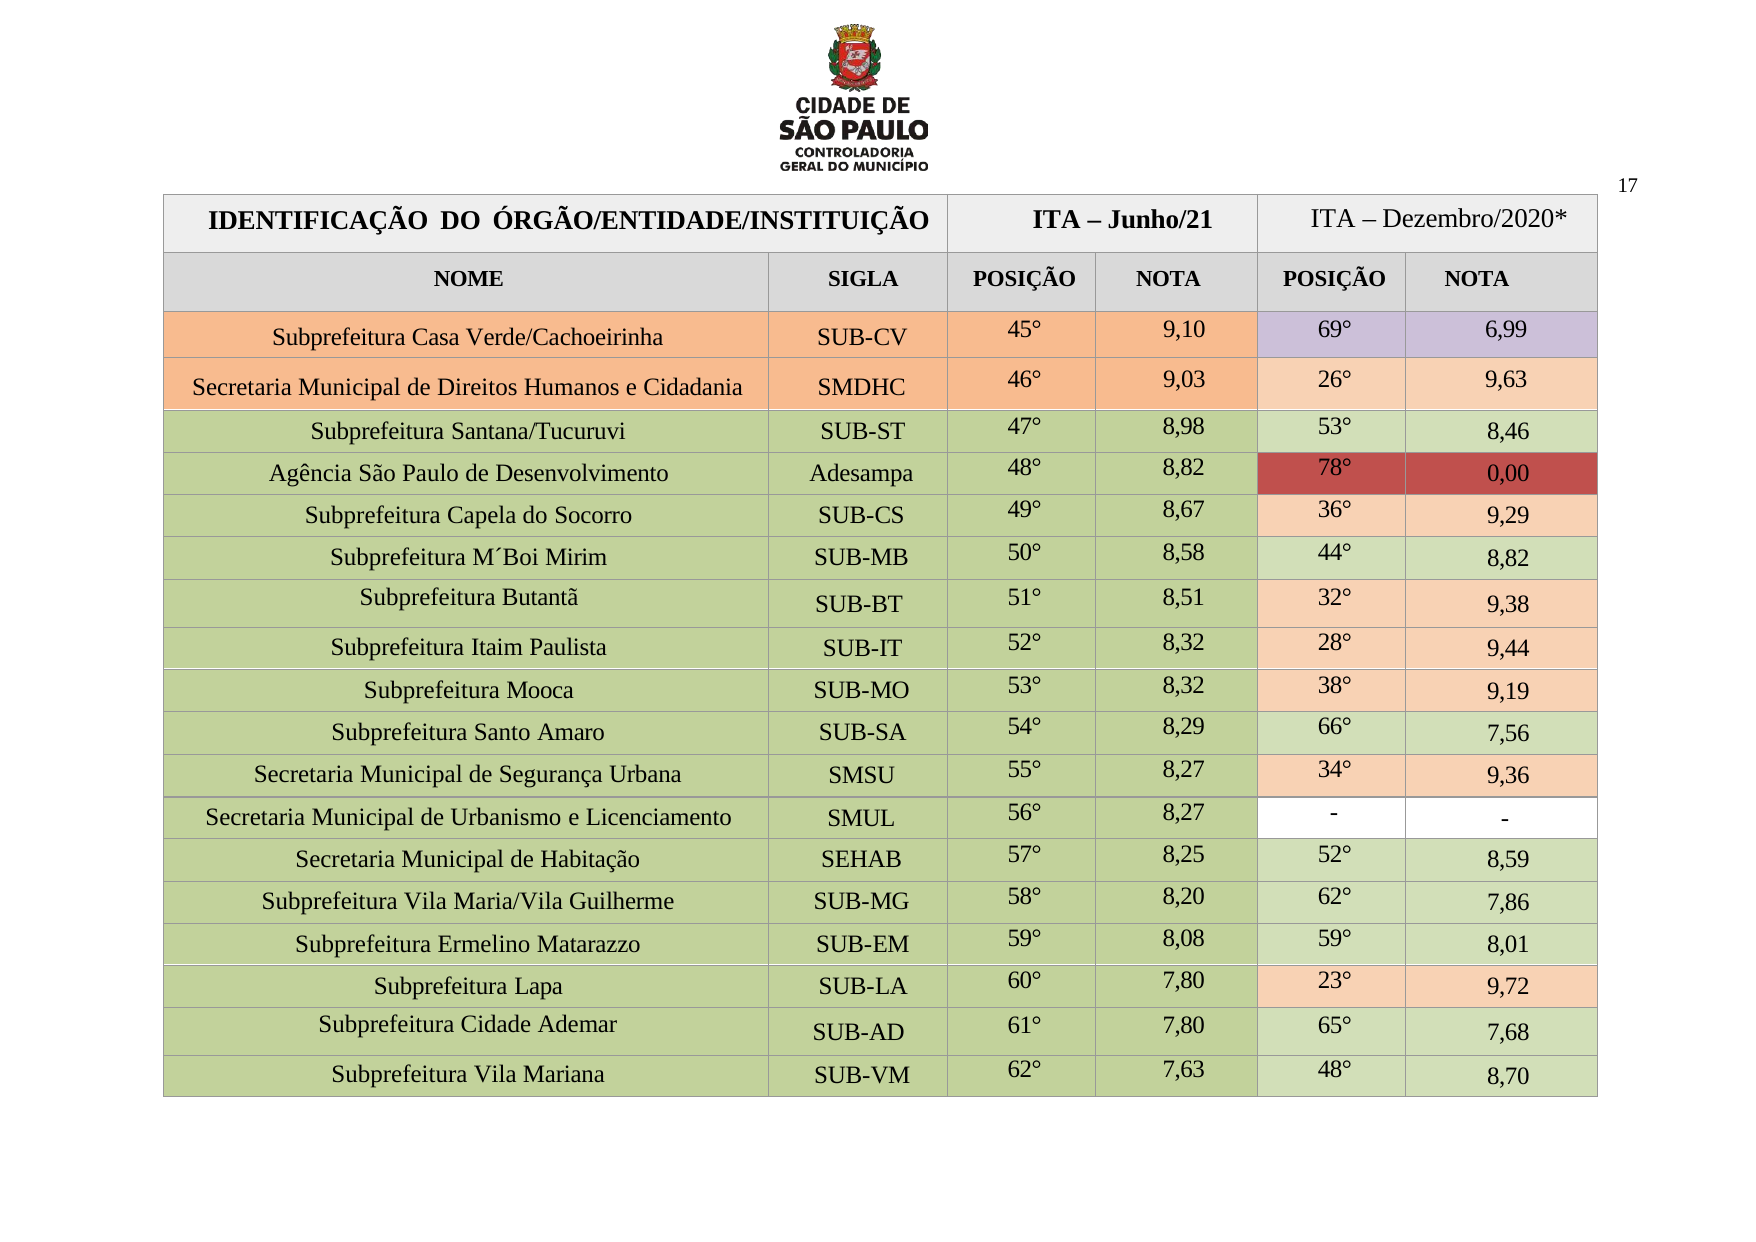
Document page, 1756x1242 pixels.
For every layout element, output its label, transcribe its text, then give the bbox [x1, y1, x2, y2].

table_cell 8,82 [1096, 453, 1257, 494]
table_cell POSIÇÃO [1258, 253, 1405, 311]
table_cell Adesampa [769, 453, 947, 494]
table_cell SUB-MB [769, 537, 947, 579]
table_cell 8,27 [1096, 755, 1257, 796]
table_cell 8,51 [1096, 580, 1257, 627]
table_cell 9,44 [1406, 628, 1597, 668]
table_cell Secretaria Municipal de Habitação [164, 839, 768, 881]
table_cell 7,80 [1096, 966, 1257, 1007]
table_cell 60° [948, 966, 1095, 1007]
table_cell 62° [1258, 882, 1405, 923]
table_cell Subprefeitura Mooca [164, 670, 768, 711]
table_header IDENTIFICAÇÃO DO ÓRGÃO/ENTIDADE/INSTITUIÇÃO [164, 195, 947, 252]
table_cell SEHAB [769, 839, 947, 881]
table_cell 55° [948, 755, 1095, 796]
table_cell Subprefeitura Ermelino Matarazzo [164, 924, 768, 964]
table_cell Subprefeitura Vila Maria/Vila Guilherme [164, 882, 768, 923]
table_cell 53° [948, 670, 1095, 711]
table_cell 9,10 [1096, 312, 1257, 357]
table_cell Subprefeitura Itaim Paulista [164, 628, 768, 668]
table_cell SUB-CV [769, 312, 947, 357]
table_cell 53° [1258, 411, 1405, 452]
table_cell 48° [948, 453, 1095, 494]
table_cell 6,99 [1406, 312, 1597, 357]
table_cell SMUL [769, 798, 947, 838]
table_cell Secretaria Municipal de Segurança Urbana [164, 755, 768, 796]
table_cell SUB-IT [769, 628, 947, 668]
table_cell 56° [948, 798, 1095, 838]
table_cell 8,70 [1406, 1056, 1597, 1096]
table_cell NOTA [1406, 253, 1597, 311]
table_cell 7,86 [1406, 882, 1597, 923]
table_cell NOME [164, 253, 768, 311]
table_cell SUB-SA [769, 712, 947, 754]
table_cell Subprefeitura Butantã [164, 580, 768, 627]
table_cell 8,67 [1096, 495, 1257, 536]
table_cell 8,98 [1096, 411, 1257, 452]
table_cell 8,29 [1096, 712, 1257, 754]
table_cell 9,38 [1406, 580, 1597, 627]
table_cell Secretaria Municipal de Direitos Humanos e Cidadania [164, 358, 768, 409]
table_cell SMSU [769, 755, 947, 796]
table_cell 8,46 [1406, 411, 1597, 452]
table_cell Subprefeitura Vila Mariana [164, 1056, 768, 1096]
table_cell 48° [1258, 1056, 1405, 1096]
table_cell SMDHC [769, 358, 947, 409]
table_cell Subprefeitura Santo Amaro [164, 712, 768, 754]
table_cell 7,63 [1096, 1056, 1257, 1096]
table_cell 23° [1258, 966, 1405, 1007]
table_cell 32° [1258, 580, 1405, 627]
table_cell 9,72 [1406, 966, 1597, 1007]
table_cell 49° [948, 495, 1095, 536]
table_cell Subprefeitura Santana/Tucuruvi [164, 411, 768, 452]
table_cell 8,01 [1406, 924, 1597, 964]
table_cell SUB-EM [769, 924, 947, 964]
table_cell 8,58 [1096, 537, 1257, 579]
table_cell 57° [948, 839, 1095, 881]
table_cell SUB-MG [769, 882, 947, 923]
table_cell 58° [948, 882, 1095, 923]
table_header ITA – Junho/21 [948, 195, 1257, 252]
table_cell 7,56 [1406, 712, 1597, 754]
table_cell SUB-VM [769, 1056, 947, 1096]
table_cell 8,82 [1406, 537, 1597, 579]
table_cell 9,29 [1406, 495, 1597, 536]
table_cell 8,20 [1096, 882, 1257, 923]
table_cell 38° [1258, 670, 1405, 711]
table_cell 59° [1258, 924, 1405, 964]
table_cell 54° [948, 712, 1095, 754]
table_cell SUB-BT [769, 580, 947, 627]
table_cell 47° [948, 411, 1095, 452]
table_cell 50° [948, 537, 1095, 579]
table_cell 51° [948, 580, 1095, 627]
table_cell - [1406, 798, 1597, 838]
table_cell 8,59 [1406, 839, 1597, 881]
table_cell 8,32 [1096, 670, 1257, 711]
table_cell 7,68 [1406, 1008, 1597, 1055]
table_cell 7,80 [1096, 1008, 1257, 1055]
table_cell 0,00 [1406, 453, 1597, 494]
table_cell 8,32 [1096, 628, 1257, 668]
table_cell 62° [948, 1056, 1095, 1096]
table_cell 9,36 [1406, 755, 1597, 796]
table_cell SUB-AD [769, 1008, 947, 1055]
table_cell 52° [948, 628, 1095, 668]
table_cell 8,27 [1096, 798, 1257, 838]
table_cell SUB-CS [769, 495, 947, 536]
table_cell SIGLA [769, 253, 947, 311]
table_cell 8,25 [1096, 839, 1257, 881]
table_cell 66° [1258, 712, 1405, 754]
table_cell 34° [1258, 755, 1405, 796]
table_cell 26° [1258, 358, 1405, 409]
table_cell Subprefeitura Cidade Ademar [164, 1008, 768, 1055]
table_cell Subprefeitura Lapa [164, 966, 768, 1007]
table_cell 9,63 [1406, 358, 1597, 409]
table_cell SUB-MO [769, 670, 947, 711]
table_cell 44° [1258, 537, 1405, 579]
table_cell 65° [1258, 1008, 1405, 1055]
table_cell 69° [1258, 312, 1405, 357]
table_cell 36° [1258, 495, 1405, 536]
table_cell 45° [948, 312, 1095, 357]
table_header ITA – Dezembro/2020* [1258, 195, 1597, 252]
table_cell 52° [1258, 839, 1405, 881]
table_cell 59° [948, 924, 1095, 964]
table_cell 61° [948, 1008, 1095, 1055]
table_cell 9,03 [1096, 358, 1257, 409]
table_cell NOTA [1096, 253, 1257, 311]
table_cell 28° [1258, 628, 1405, 668]
table_cell 78° [1258, 453, 1405, 494]
table_cell SUB-ST [769, 411, 947, 452]
table_cell SUB-LA [769, 966, 947, 1007]
table_cell Subprefeitura M´Boi Mirim [164, 537, 768, 579]
table_cell Agência São Paulo de Desenvolvimento [164, 453, 768, 494]
table_cell - [1258, 798, 1405, 838]
table_cell 46° [948, 358, 1095, 409]
table_cell Secretaria Municipal de Urbanismo e Licenciamento [164, 798, 768, 838]
table_cell Subprefeitura Casa Verde/Cachoeirinha [164, 312, 768, 357]
table_cell 9,19 [1406, 670, 1597, 711]
table_cell POSIÇÃO [948, 253, 1095, 311]
table_cell Subprefeitura Capela do Socorro [164, 495, 768, 536]
table_cell 8,08 [1096, 924, 1257, 964]
